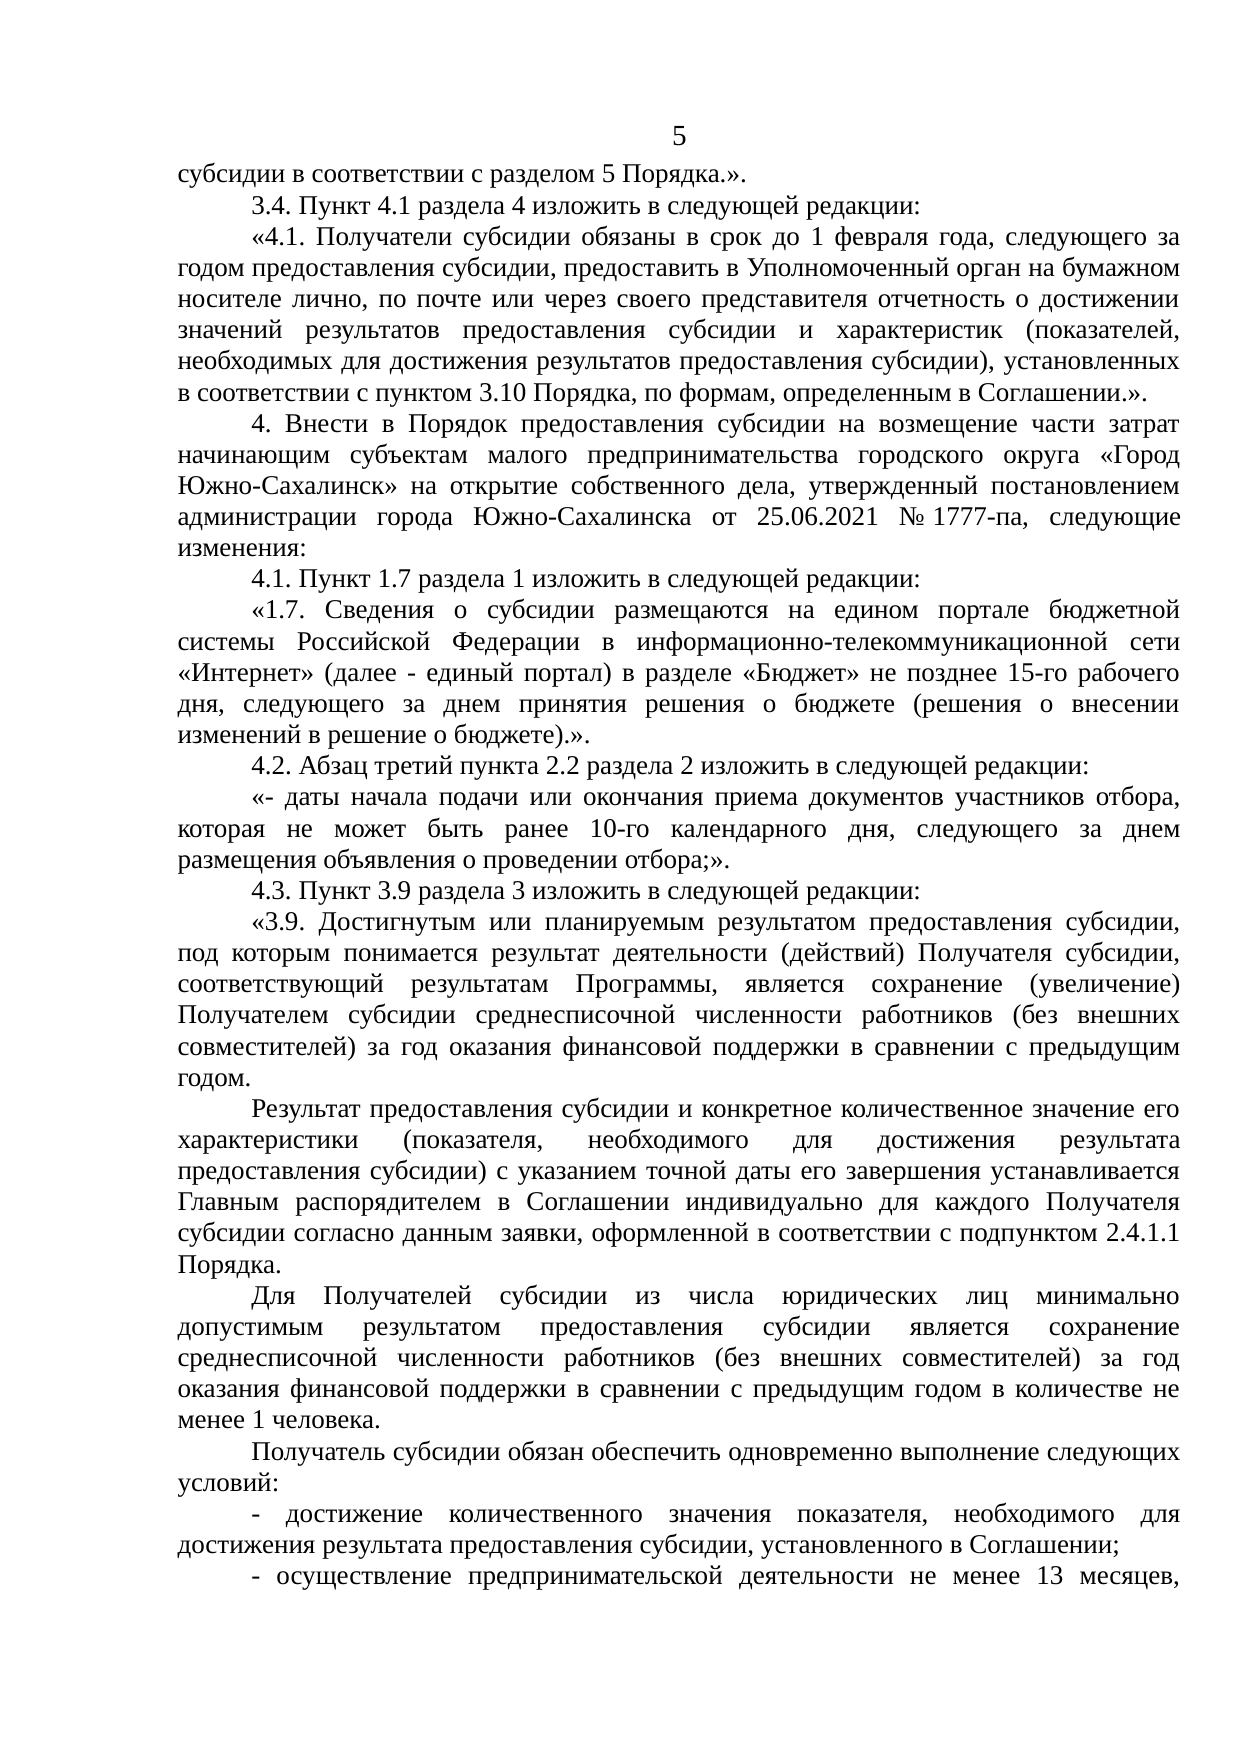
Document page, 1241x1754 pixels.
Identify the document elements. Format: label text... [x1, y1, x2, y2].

text - достижение количественного значения показателя, необходимого для достижения результата предоставления субсидии, установленного в Соглашении; [177, 1497, 1181, 1559]
text «- даты начала подачи или окончания приема документов участников отбора, которая не может быть ранее 10-го календарного дня, следующего за днем размещения объявления о проведении отбора;». [177, 781, 1181, 874]
text - осуществление предпринимательской деятельности не менее 13 месяцев, [177, 1559, 1181, 1590]
text 4.3. Пункт 3.9 раздела 3 изложить в следующей редакции: [177, 874, 1181, 905]
text Для Получателей субсидии из числа юридических лиц минимально допустимым результатом предоставления субсидии является сохранение среднесписочной численности работников (без внешних совместителей) за год оказания финансовой поддержки в сравнении с предыдущим годом в количестве не менее 1 человека. [177, 1279, 1181, 1434]
text 4. Внести в Порядок предоставления субсидии на возмещение части затрат начинающим субъектам малого предпринимательства городского округа «Город Южно-Сахалинск» на открытие собственного дела, утвержденный постановлением администрации города Южно-Сахалинска от 25.06.2021 № 1777-па, следующие изменения: [177, 407, 1181, 562]
text 4.1. Пункт 1.7 раздела 1 изложить в следующей редакции: [177, 562, 1181, 594]
text «1.7. Сведения о субсидии размещаются на едином портале бюджетной системы Российской Федерации в информационно-телекоммуникационной сети «Интернет» (далее - единый портал) в разделе «Бюджет» не позднее 15-го рабочего дня, следующего за днем принятия решения о бюджете (решения о внесении изменений в решение о бюджете).». [177, 594, 1181, 749]
text Получатель субсидии обязан обеспечить одновременно выполнение следующих условий: [177, 1434, 1181, 1497]
text субсидии в соответствии с разделом 5 Порядка.». [177, 158, 1181, 189]
text Результат предоставления субсидии и конкретное количественное значение его характеристики (показателя, необходимого для достижения результата предоставления субсидии) с указанием точной даты его завершения устанавливается Главным распорядителем в Соглашении индивидуально для каждого Получателя субсидии согласно данным заявки, оформленной в соответствии с подпунктом 2.4.1.1 Порядка. [177, 1092, 1181, 1279]
text 3.4. Пункт 4.1 раздела 4 изложить в следующей редакции: [177, 189, 1181, 220]
text 4.2. Абзац третий пункта 2.2 раздела 2 изложить в следующей редакции: [177, 749, 1181, 781]
text «4.1. Получатели субсидии обязаны в срок до 1 февраля года, следующего за годом предоставления субсидии, предоставить в Уполномоченный орган на бумажном носителе лично, по почте или через своего представителя отчетность о достижении значений результатов предоставления субсидии и характеристик (показателей, необходимых для достижения результатов предоставления субсидии), установленных в соответствии с пунктом 3.10 Порядка, по формам, определенным в Соглашении.». [177, 220, 1181, 407]
text «3.9. Достигнутым или планируемым результатом предоставления субсидии, под которым понимается результат деятельности (действий) Получателя субсидии, соответствующий результатам Программы, является сохранение (увеличение) Получателем субсидии среднесписочной численности работников (без внешних совместителей) за год оказания финансовой поддержки в сравнении с предыдущим годом. [177, 905, 1181, 1092]
